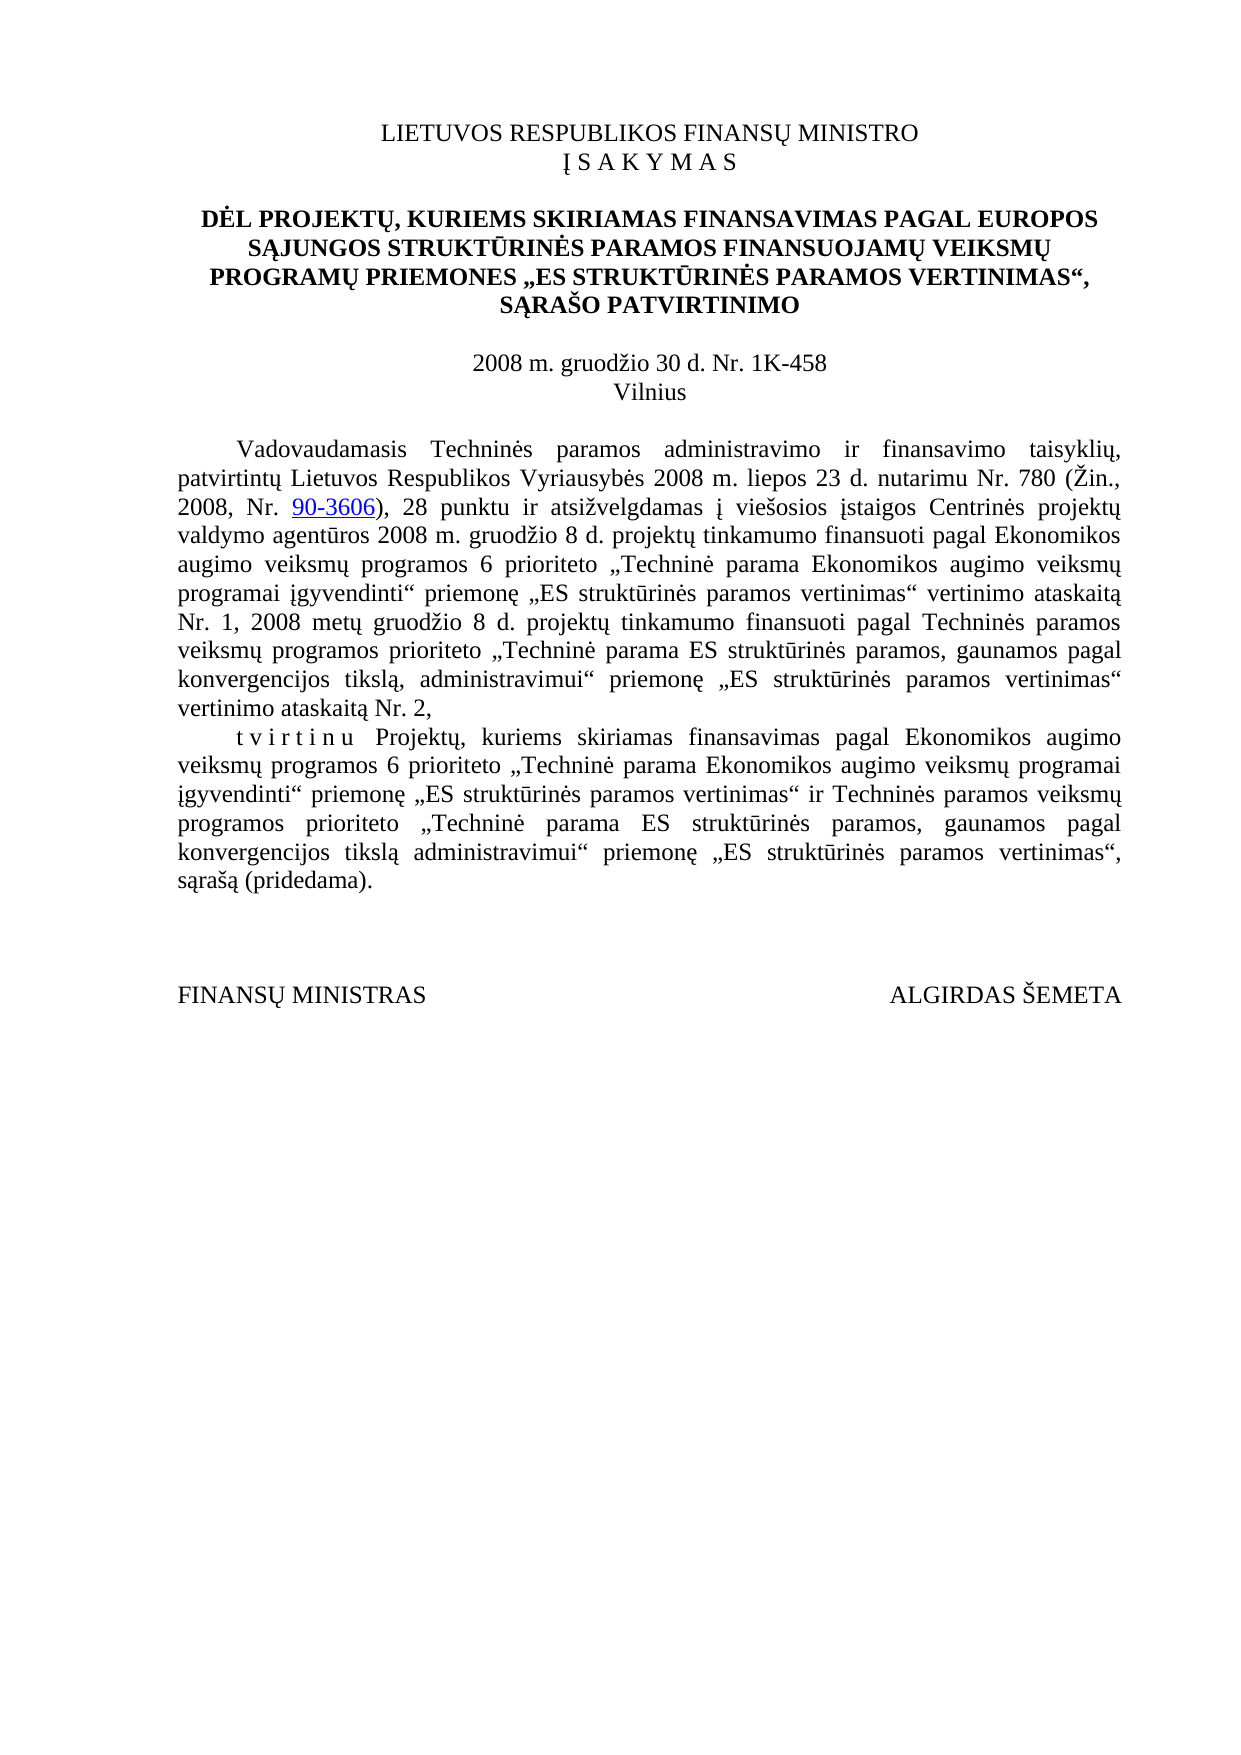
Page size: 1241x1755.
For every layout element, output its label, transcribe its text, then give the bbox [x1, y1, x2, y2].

text Vadovaudamasis Techninės paramos administravimo ir finansavimo taisyklių, patvirtintų Lietuvos Respublikos Vyriausybės 2008 m. liepos 23 d. nutarimu Nr. 780 (Žin., 2008, Nr. 90-3606), 28 punktu ir atsižvelgdamas į viešosios įstaigos Centrinės projektų valdymo agentūros 2008 m. gruodžio 8 d. projektų tinkamumo finansuoti pagal Ekonomikos augimo veiksmų programos 6 prioriteto „Techninė parama Ekonomikos augimo veiksmų programai įgyvendinti“ priemonę „ES struktūrinės paramos vertinimas“ vertinimo ataskaitą Nr. 1, 2008 metų gruodžio 8 d. projektų tinkamumo finansuoti pagal Techninės paramos veiksmų programos prioriteto „Techninė parama ES struktūrinės paramos, gaunamos pagal konvergencijos tikslą, administravimui“ priemonę „ES struktūrinės paramos vertinimas“ vertinimo ataskaitą Nr. 2, [177, 434, 1122, 722]
text tvirtinu Projektų, kuriems skiriamas finansavimas pagal Ekonomikos augimo veiksmų programos 6 prioriteto „Techninė parama Ekonomikos augimo veiksmų programai įgyvendinti“ priemonę „ES struktūrinės paramos vertinimas“ ir Techninės paramos veiksmų programos prioriteto „Techninė parama ES struktūrinės paramos, gaunamos pagal konvergencijos tikslą administravimui“ priemonę „ES struktūrinės paramos vertinimas“, sąrašą (pridedama). [177, 722, 1122, 894]
text 2008 m. gruodžio 30 d. Nr. 1K-458 [177, 348, 1122, 377]
text LIETUVOS RESPUBLIKOS FINANSŲ MINISTRO [177, 118, 1122, 147]
text DĖL PROJEKTŲ, KURIEMS SKIRIAMAS FINANSAVIMAS PAGAL EUROPOS SĄJUNGOS STRUKTŪRINĖS PARAMOS FINANSUOJAMŲ VEIKSMŲ PROGRAMŲ PRIEMONES „ES STRUKTŪRINĖS PARAMOS VERTINIMAS“, SĄRAŠO PATVIRTINIMO [177, 204, 1122, 319]
text ĮSAKYMAS [177, 147, 1122, 176]
text FINANSŲ MINISTRAS ALGIRDAS ŠEMETA [177, 981, 1122, 1009]
text Vilnius [177, 377, 1122, 406]
